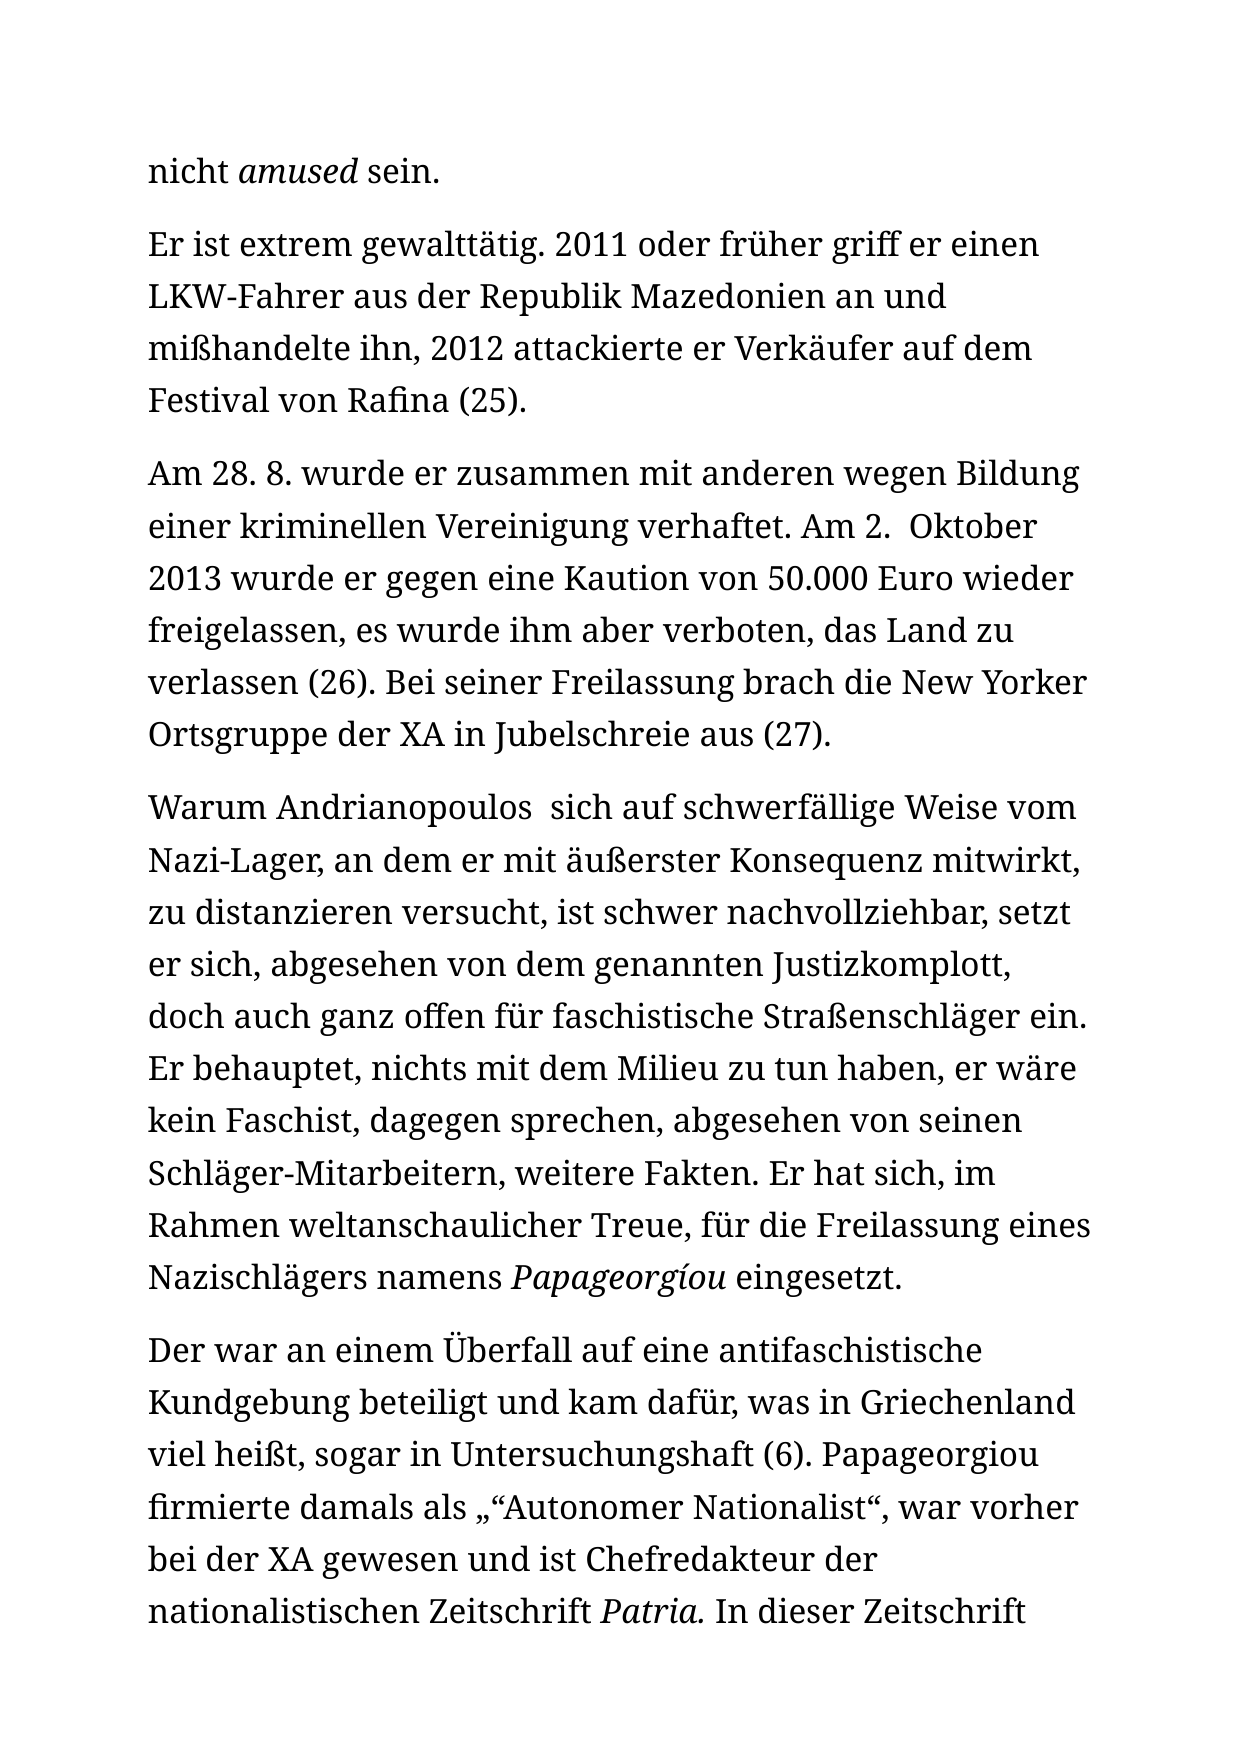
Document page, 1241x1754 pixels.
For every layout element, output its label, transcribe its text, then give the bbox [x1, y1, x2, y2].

text nicht amused sein. [148, 148, 1093, 193]
text Der war an einem Überfall auf eine antifaschistische Kundgebung beteiligt und kam dafür, was in Griechenland viel heißt, sogar in Untersuchungshaft (6). Papageorgiou firmierte damals als „“Autonomer Nationalist“, war vorher bei der XA gewesen und ist Chefredakteur der nationalistischen Zeitschrift Patria. In dieser Zeitschrift [148, 1327, 1093, 1633]
text Warum Andrianopoulos sich auf schwerfällige Weise vom Nazi-Lager, an dem er mit äußerster Konsequenz mitwirkt, zu distanzieren versucht, ist schwer nachvollziehbar, setzt er sich, abgesehen von dem genannten Justizkomplott, doch auch ganz offen für faschistische Straßenschläger ein. Er behauptet, nichts mit dem Milieu zu tun haben, er wäre kein Faschist, dagegen sprechen, abgesehen von seinen Schläger-Mitarbeitern, weitere Fakten. Er hat sich, im Rahmen weltanschaulicher Treue, für die Freilassung eines Nazischlägers namens Papageorgíou eingesetzt. [148, 784, 1093, 1299]
text Am 28. 8. wurde er zusammen mit anderen wegen Bildung einer kriminellen Vereinigung verhaftet. Am 2. Oktober 2013 wurde er gegen eine Kaution von 50.000 Euro wieder freigelassen, es wurde ihm aber verboten, das Land zu verlassen (26). Bei seiner Freilassung brach die New Yorker Ortsgruppe der XA in Jubelschreie aus (27). [148, 450, 1093, 757]
text Er ist extrem gewalttätig. 2011 oder früher griff er einen LKW-Fahrer aus der Republik Mazedonien an und mißhandelte ihn, 2012 attackierte er Verkäufer auf dem Festival von Rafina (25). [148, 221, 1093, 423]
